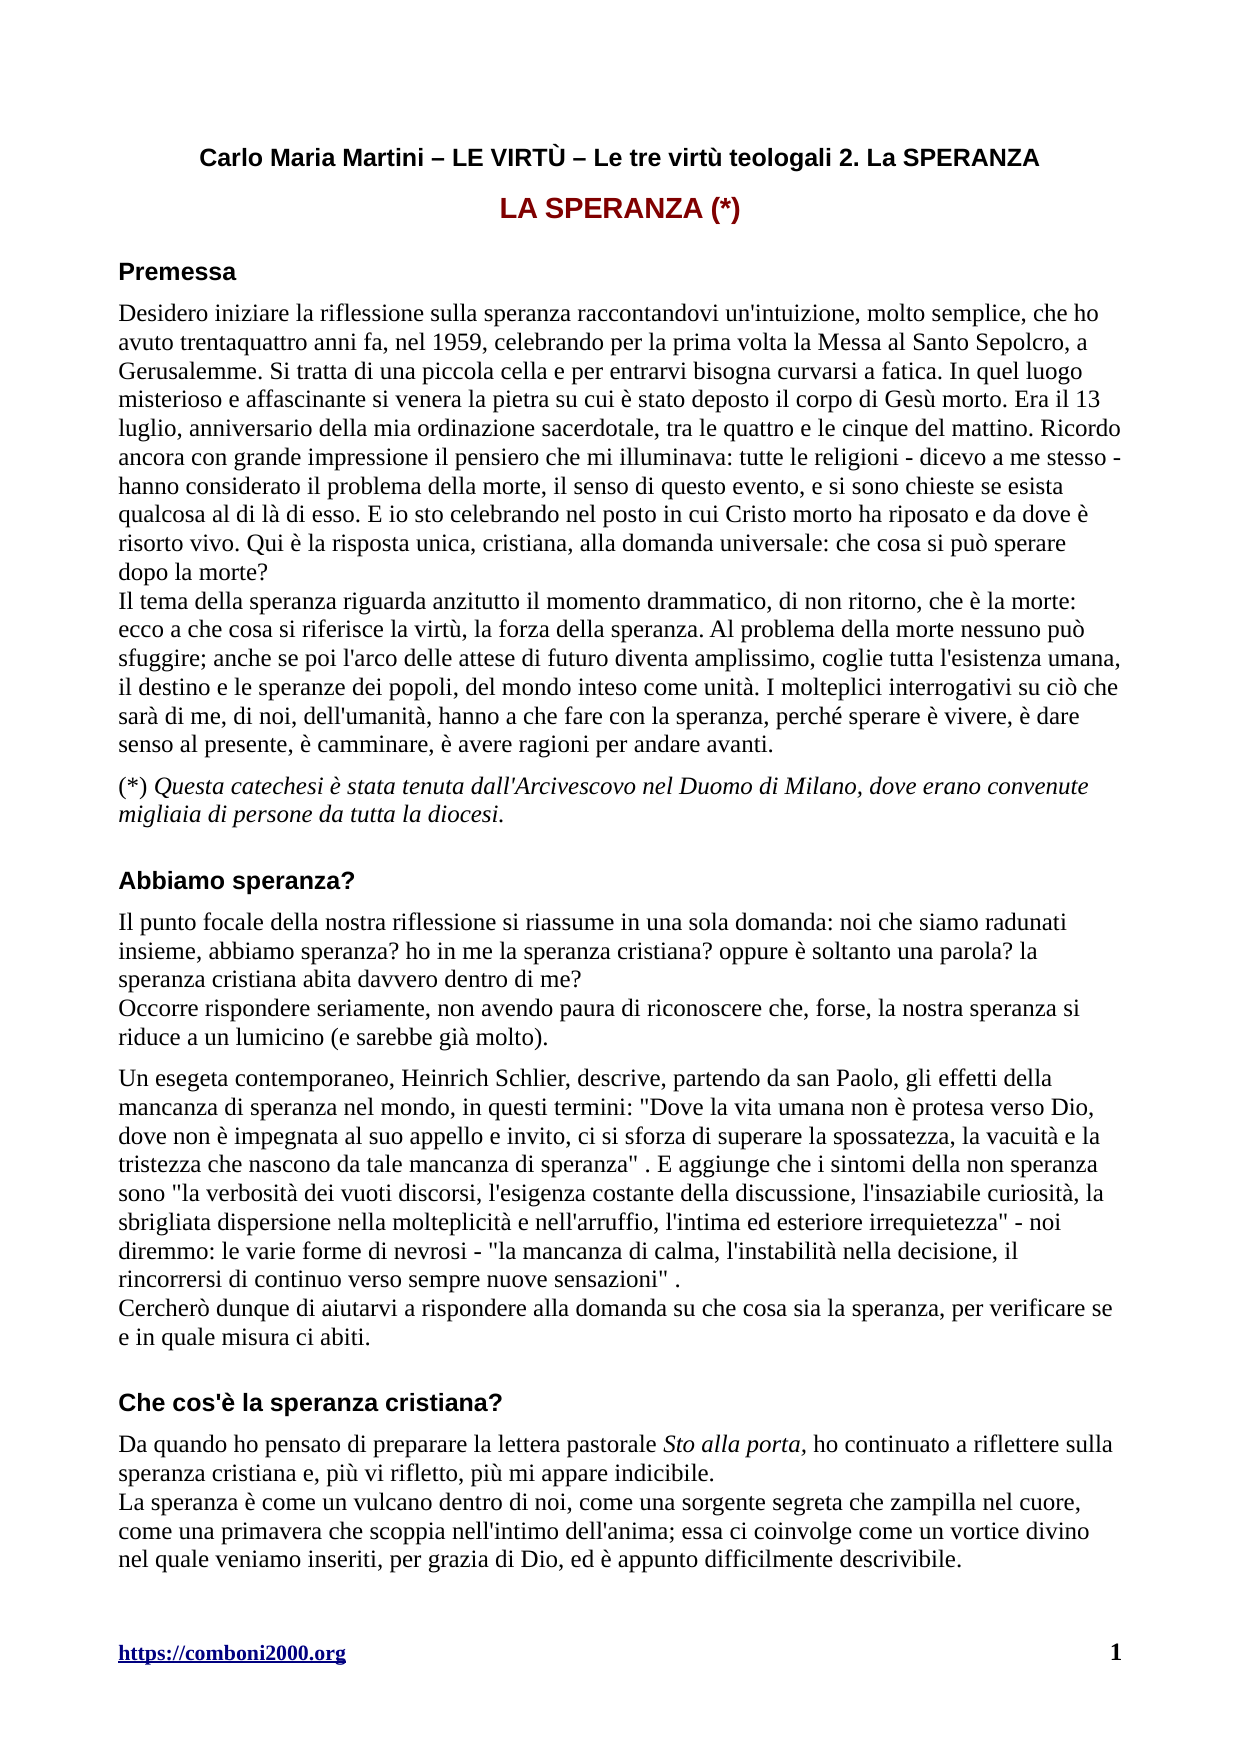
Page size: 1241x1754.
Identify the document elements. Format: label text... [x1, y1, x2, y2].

subtitle Abbiamo speranza? [118, 866, 1122, 894]
text Desidero iniziare la riflessione sulla speranza raccontandovi un'intuizione, molto semplice, che ho avuto trentaquattro anni fa, nel 1959, celebrando per la prima volta la Messa al Santo Sepolcro, a Gerusalemme. Si tratta di una piccola cella e per entrarvi bisogna curvarsi a fatica. In quel luogo misterioso e affascinante si venera la pietra su cui è stato deposto il corpo di Gesù morto. Era il 13 luglio, anniversario della mia ordinazione sacerdotale, tra le quattro e le cinque del mattino. Ricordo ancora con grande impressione il pensiero che mi illuminava: tutte le religioni - dicevo a me stesso - hanno considerato il problema della morte, il senso di questo evento, e si sono chieste se esista qualcosa al di là di esso. E io sto celebrando nel posto in cui Cristo morto ha riposato e da dove è risorto vivo. Qui è la risposta unica, cristiana, alla domanda universale: che cosa si può sperare dopo la morte? Il tema della speranza riguarda anzitutto il momento drammatico, di non ritorno, che è la morte: ecco a che cosa si riferisce la virtù, la forza della speranza. Al problema della morte nessuno può sfuggire; anche se poi l'arco delle attese di futuro diventa amplissimo, coglie tutta l'esistenza umana, il destino e le speranze dei popoli, del mondo inteso come unità. I molteplici interrogativi su ciò che sarà di me, di noi, dell'umanità, hanno a che fare con la speranza, perché sperare è vivere, è dare senso al presente, è camminare, è avere ragioni per andare avanti. [118, 298, 1122, 758]
text (*) Questa catechesi è stata tenuta dall'Arcivescovo nel Duomo di Milano, dove erano convenute migliaia di persone da tutta la diocesi. [118, 771, 1122, 828]
subtitle Premessa [118, 257, 1122, 286]
text Un esegeta contemporaneo, Heinrich Schlier, descrive, partendo da san Paolo, gli effetti della mancanza di speranza nel mondo, in questi termini: "Dove la vita umana non è protesa verso Dio, dove non è impegnata al suo appello e invito, ci si sforza di superare la spossatezza, la vacuità e la tristezza che nascono da tale mancanza di speranza" . E aggiunge che i sintomi della non speranza sono "la verbosità dei vuoti discorsi, l'esigenza costante della discussione, l'insaziabile curiosità, la sbrigliata dispersione nella molteplicità e nell'arruffio, l'intima ed esteriore irrequietezza" - noi diremmo: le varie forme di nevrosi - "la mancanza di calma, l'instabilità nella decisione, il rincorrersi di continuo verso sempre nuove sensazioni" . Cercherò dunque di aiutarvi a rispondere alla domanda su che cosa sia la speranza, per verificare se e in quale misura ci abiti. [118, 1063, 1122, 1351]
text Da quando ho pensato di preparare la lettera pastorale Sto alla porta, ho continuato a riflettere sulla speranza cristiana e, più vi rifletto, più mi appare indicibile. La speranza è come un vulcano dentro di noi, come una sorgente segreta che zampilla nel cuore, come una primavera che scoppia nell'intimo dell'anima; essa ci coinvolge come un vortice divino nel quale veniamo inseriti, per grazia di Dio, ed è appunto difficilmente descrivibile. [118, 1429, 1122, 1573]
subtitle Carlo Maria Martini – LE VIRTÙ – Le tre virtù teologali 2. La SPERANZA [118, 143, 1122, 172]
subtitle LA SPERANZA (*) [118, 191, 1122, 225]
subtitle Che cos'è la speranza cristiana? [118, 1388, 1122, 1417]
text Il punto focale della nostra riflessione si riassume in una sola domanda: noi che siamo radunati insieme, abbiamo speranza? ho in me la speranza cristiana? oppure è soltanto una parola? la speranza cristiana abita davvero dentro di me? Occorre rispondere seriamente, non avendo paura di riconoscere che, forse, la nostra speranza si riduce a un lumicino (e sarebbe già molto). [118, 907, 1122, 1051]
